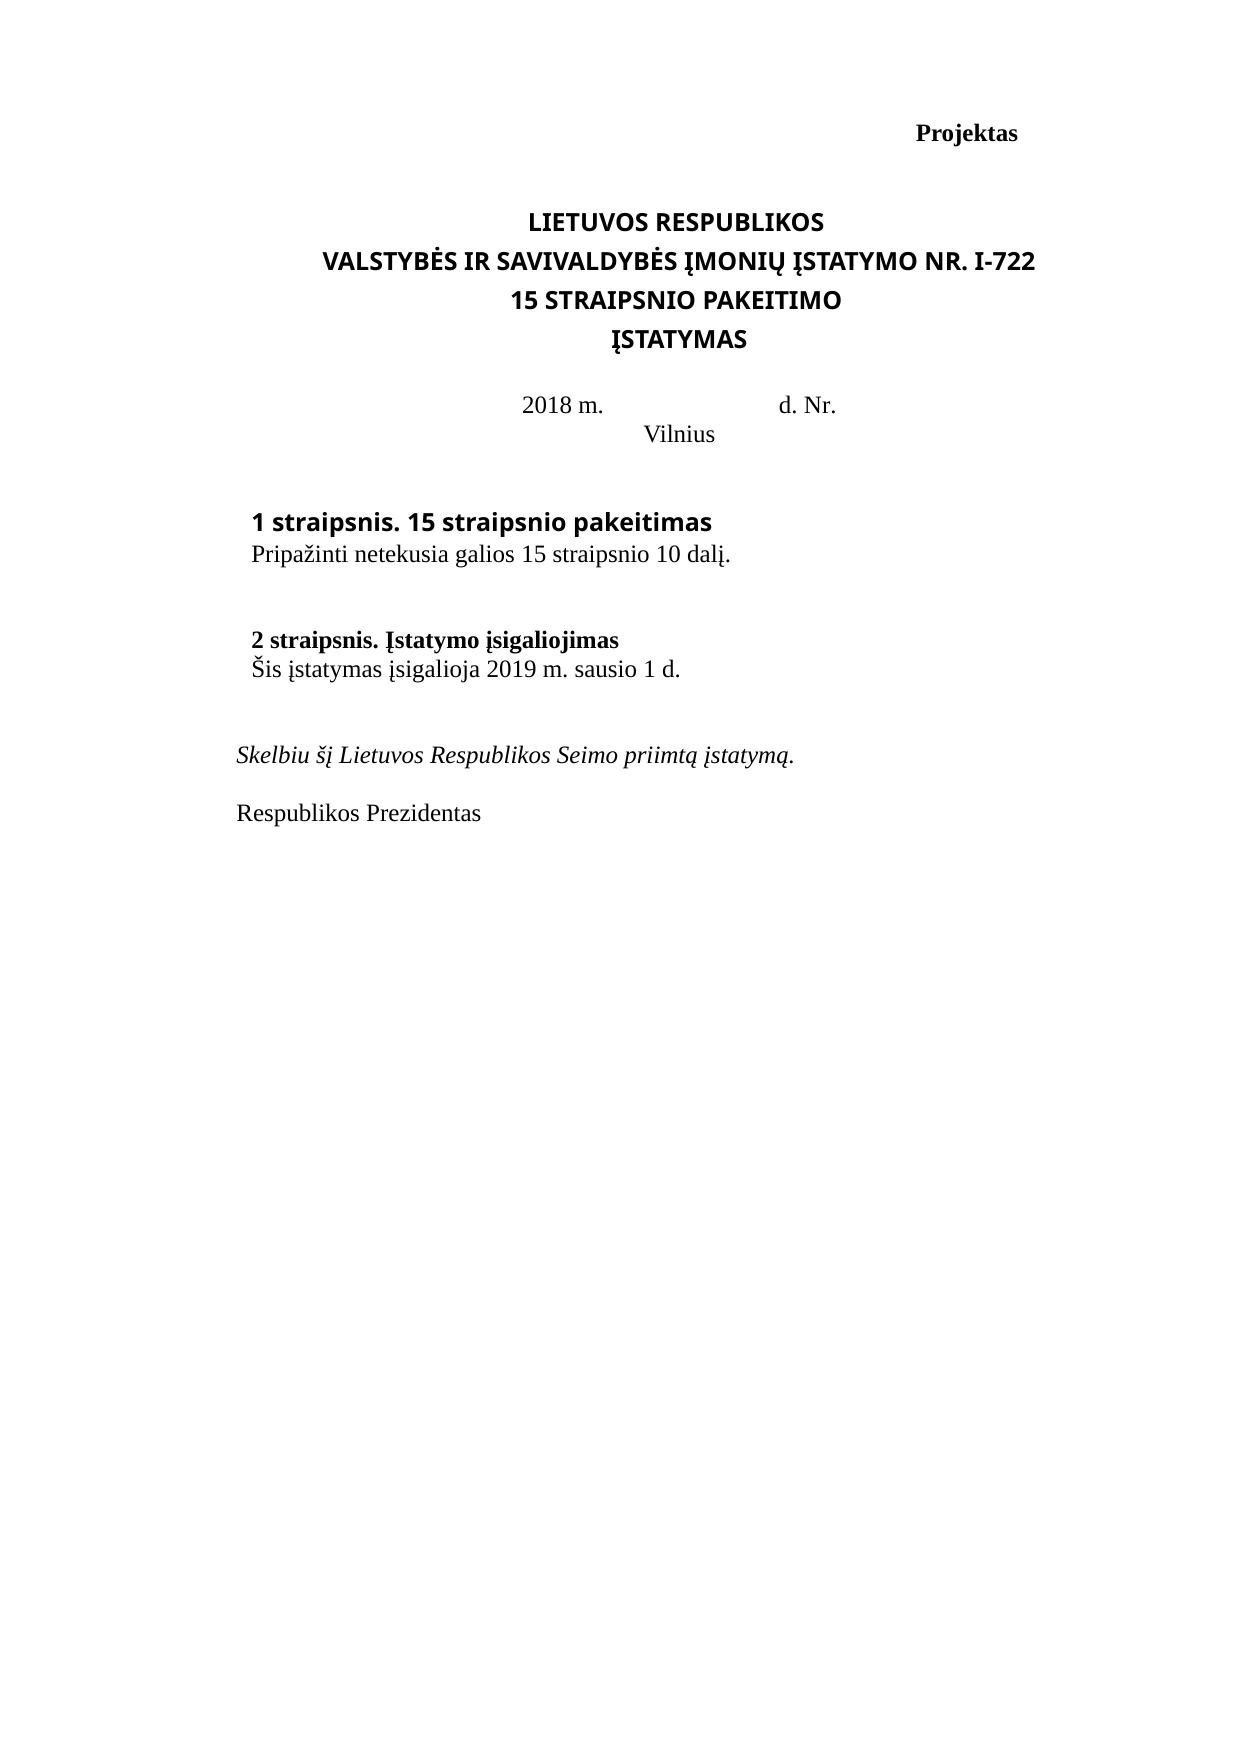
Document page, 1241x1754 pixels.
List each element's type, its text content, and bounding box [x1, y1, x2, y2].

text Respublikos Prezidentas [177, 798, 1181, 826]
text 1 straipsnis. 15 straipsnio pakeitimas [177, 505, 1181, 539]
text Šis įstatymas įsigalioja 2019 m. sausio 1 d. [177, 654, 1181, 683]
text Vilnius [177, 419, 1181, 447]
text Projektas [177, 118, 1182, 147]
text Skelbiu šį Lietuvos Respublikos Seimo priimtą įstatymą. [177, 740, 1181, 769]
text 2 straipsnis. Įstatymo įsigaliojimas [177, 625, 1181, 654]
text 2018 m. d. Nr. [177, 390, 1181, 419]
text ĮSTATYMAS [177, 322, 1181, 356]
text VALSTYBĖS IR SAVIVALDYBĖS ĮMONIŲ ĮSTATYMO NR. I-722 [177, 244, 1181, 278]
text LIETUVOS RESPUBLIKOS [177, 204, 1181, 238]
text 15 STRAIPSNIO PAKEITIMO [177, 283, 1181, 317]
text Pripažinti netekusia galios 15 straipsnio 10 dalį. [177, 539, 1181, 568]
